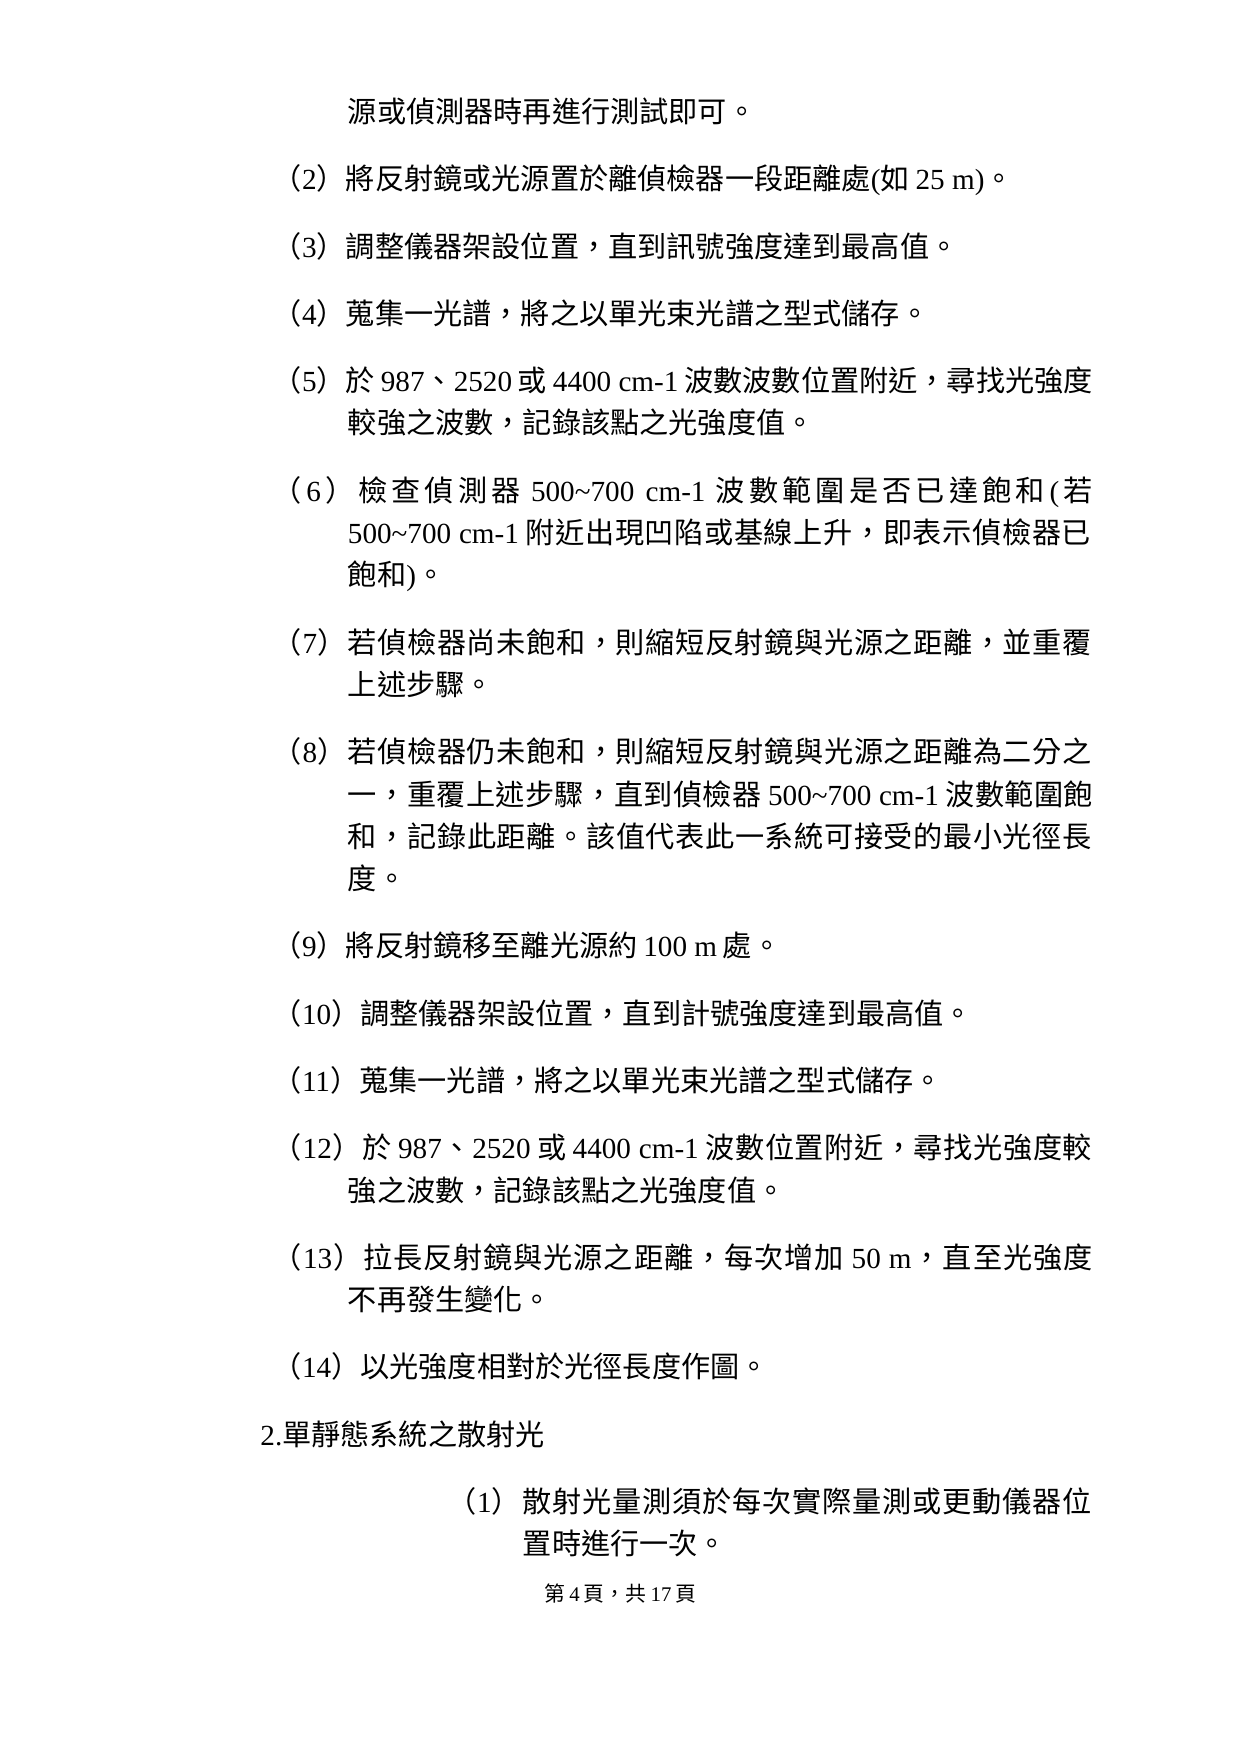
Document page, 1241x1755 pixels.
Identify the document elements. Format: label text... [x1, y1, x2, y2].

list 散射光量測須於每次實際量測或更動儀器位置時進行一次。 [448, 1479, 1093, 1563]
text （13）拉長反射鏡與光源之距離，每次增加50 m，直至光強度不再發生變化。 [273, 1234, 1093, 1319]
text （10）調整儀器架設位置，直到計號強度達到最高值。 [273, 990, 1093, 1033]
text （9）將反射鏡移至離光源約100 m處。 [273, 923, 1093, 965]
text （6）檢查偵測器500~700 cm-1波數範圍是否已達飽和(若500~700 cm-1附近出現凹陷或基線上升，即表示偵檢器已飽和)。 [273, 467, 1093, 594]
text （4）蒐集一光譜，將之以單光束光譜之型式儲存。 [273, 291, 1093, 333]
text （2）將反射鏡或光源置於離偵檢器一段距離處(如25 m)。 [273, 156, 1093, 198]
text （3）調整儀器架設位置，直到訊號強度達到最高值。 [273, 223, 1093, 266]
text （7）若偵檢器尚未飽和，則縮短反射鏡與光源之距離，並重覆上述步驟。 [273, 619, 1093, 704]
text （5）於987、2520或4400 cm-1波數波數位置附近，尋找光強度較強之波數，記錄該點之光強度值。 [273, 358, 1093, 442]
text 源或偵測器時再進行測試即可。 [273, 89, 1093, 131]
text （8）若偵檢器仍未飽和，則縮短反射鏡與光源之距離為二分之一，重覆上述步驟，直到偵檢器500~700 cm-1波數範圍飽和，記錄此距離。該值代表此一系統可接受的最小光徑長度。 [273, 729, 1093, 898]
text 2.單靜態系統之散射光 [260, 1411, 1093, 1454]
text （12）於987、2520或4400 cm-1波數位置附近，尋找光強度較強之波數，記錄該點之光強度值。 [273, 1125, 1093, 1209]
text （14）以光強度相對於光徑長度作圖。 [273, 1344, 1093, 1386]
text （11）蒐集一光譜，將之以單光束光譜之型式儲存。 [273, 1058, 1093, 1100]
